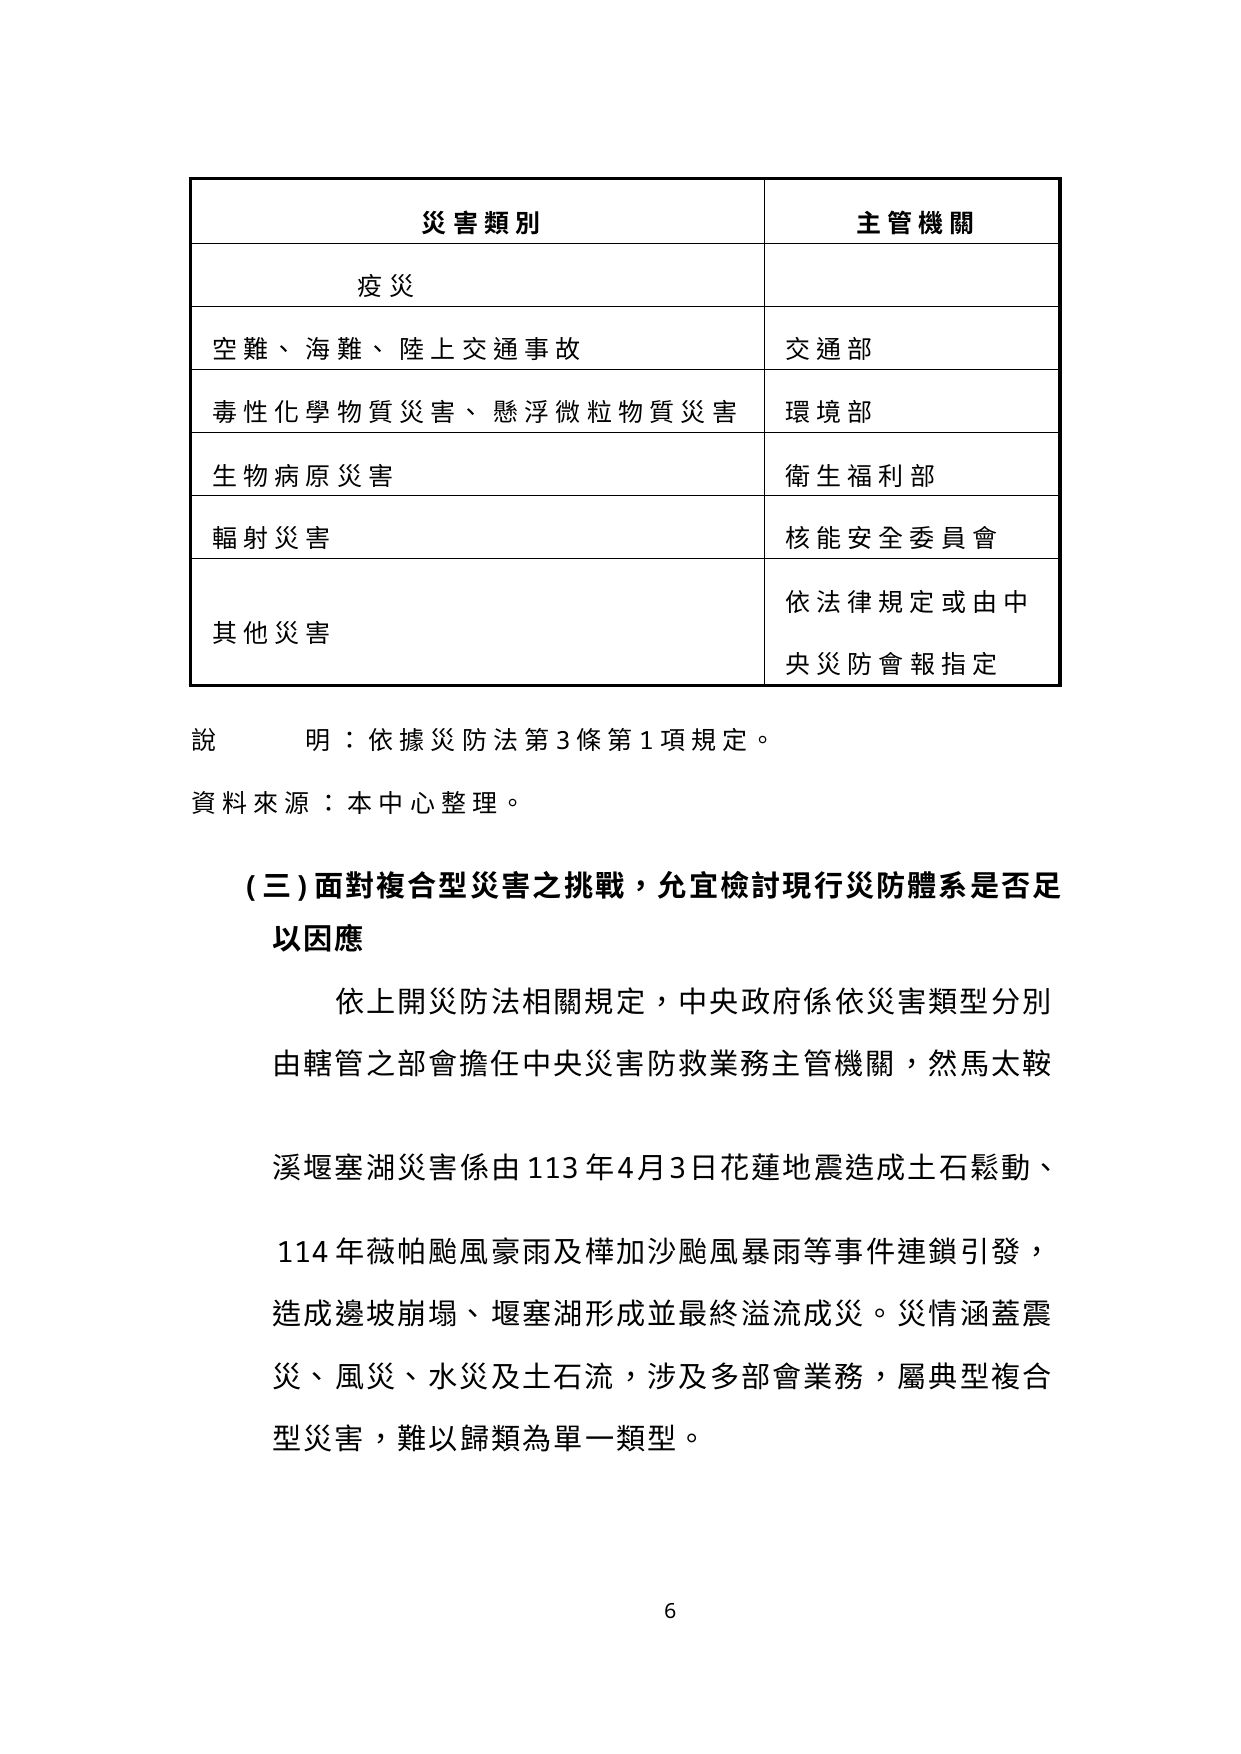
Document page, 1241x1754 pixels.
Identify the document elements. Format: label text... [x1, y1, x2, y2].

table_cell 生物病原災害 [192, 433, 764, 495]
table_header 主管機關 [765, 180, 1058, 243]
text 資料來源：本中心整理。 [178, 760, 1063, 822]
table_cell 輻射災害 [192, 496, 764, 558]
table_cell 疫災 [192, 244, 764, 306]
table_cell 環境部 [765, 370, 1058, 432]
text 依上開災防法相關規定，中央政府係依災害類型分別由轄管之部會擔任中央災害防救業務主管機關，然馬太鞍溪堰塞湖災害係由113年4月3日花蓮地震造成土石鬆動、114年薇帕颱風豪雨及樺加沙颱風暴雨等事件連鎖引發，造成邊坡崩塌、堰塞湖形成並最終溢流成災。災情涵蓋震災、風災、水災及土石流，涉及多部會業務，屬典型複合型災害，難以歸類為單一類型。 [266, 958, 1063, 1458]
table_cell [765, 244, 1058, 306]
table_header 災害類別 [192, 180, 764, 243]
table_cell 其他災害 [192, 559, 764, 683]
table_cell 空難、海難、陸上交通事故 [192, 307, 764, 369]
table_cell 依法律規定或由中央災防會報指定 [765, 559, 1058, 683]
table_cell 交通部 [765, 307, 1058, 369]
text (三)面對複合型災害之挑戰，允宜檢討現行災防體系是否足以因應 [236, 833, 1063, 958]
text 說 明：依據災防法第3條第1項規定。 [178, 687, 1063, 749]
table_cell 毒性化學物質災害、懸浮微粒物質災害 [192, 370, 764, 432]
table_cell 衛生福利部 [765, 433, 1058, 495]
table_cell 核能安全委員會 [765, 496, 1058, 558]
